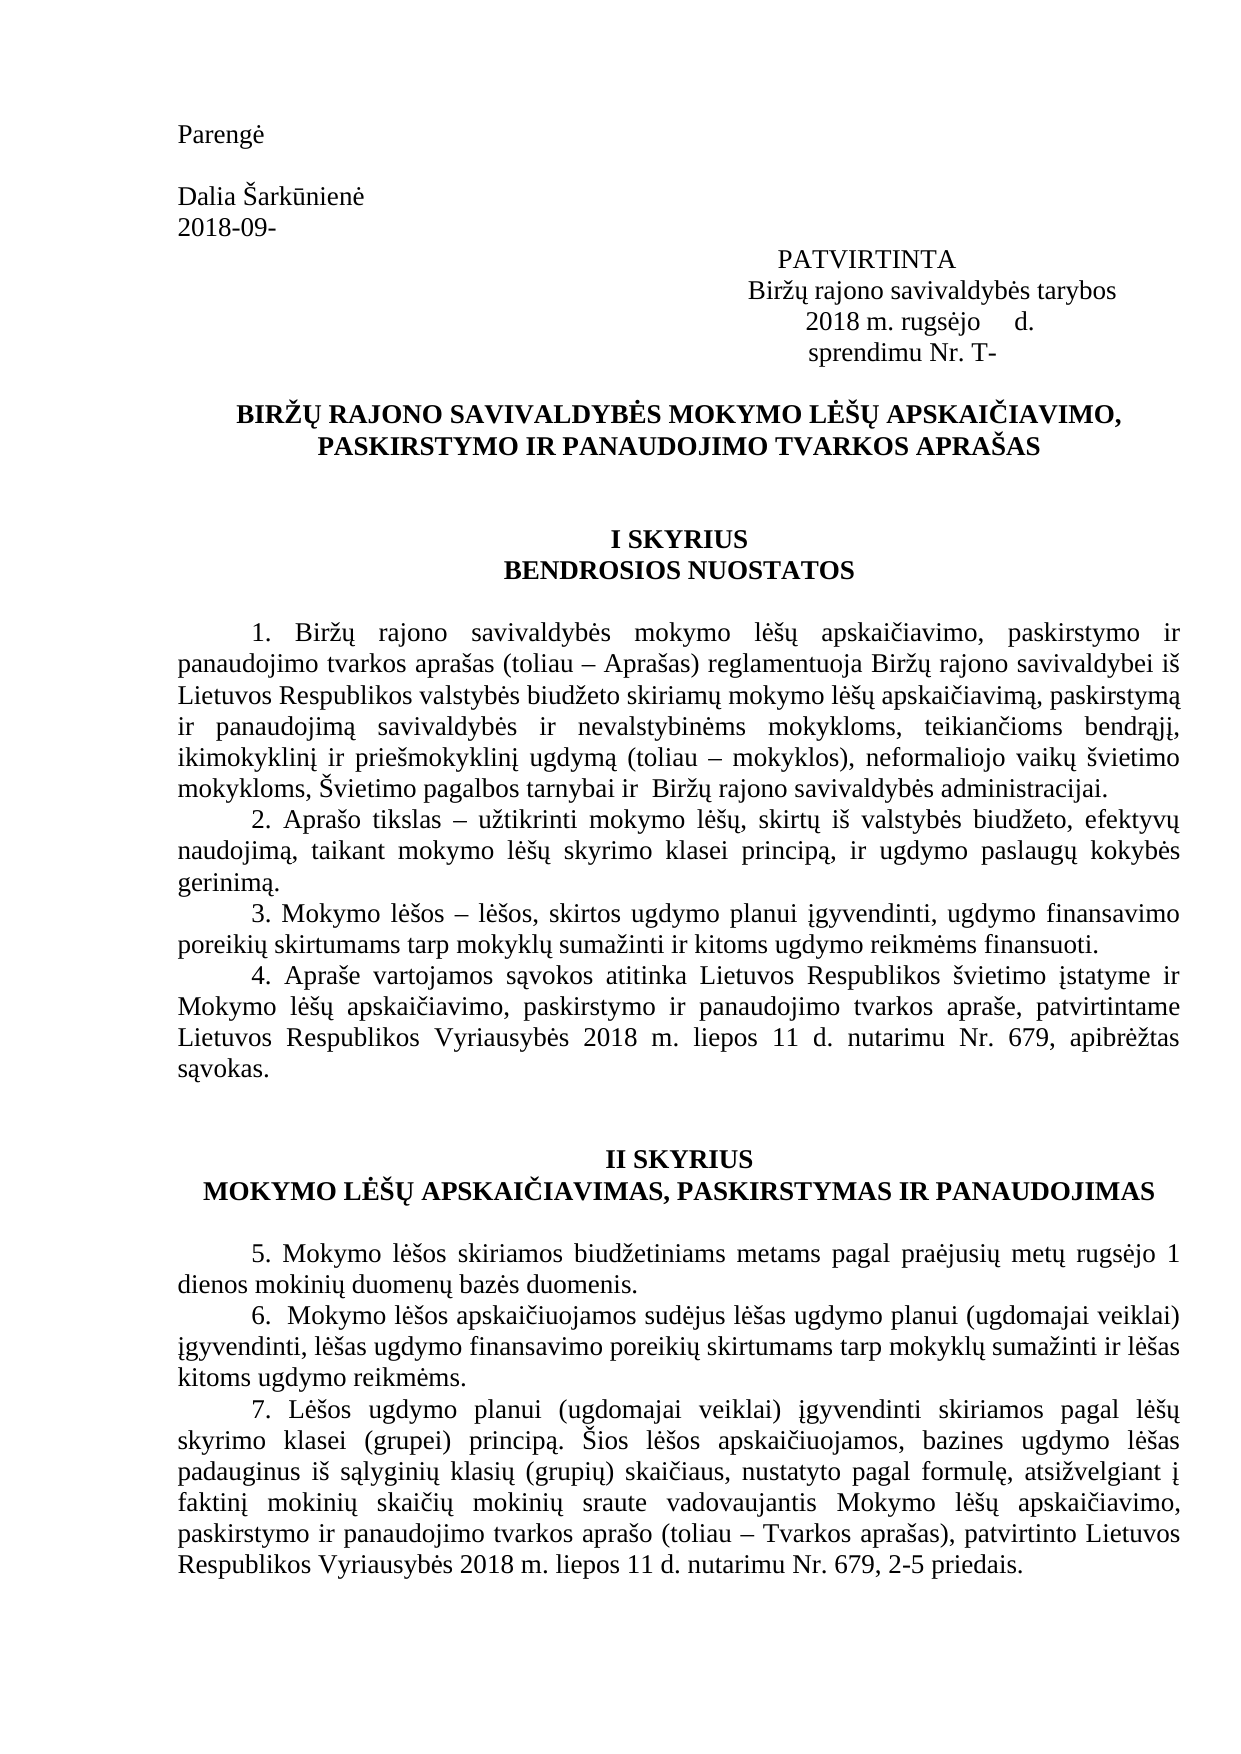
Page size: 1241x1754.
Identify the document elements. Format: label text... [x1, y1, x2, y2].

text BENDROSIOS NUOSTATOS [177, 554, 1181, 585]
text 3. Mokymo lėšos – lėšos, skirtos ugdymo planui įgyvendinti, ugdymo finansavimo poreikių skirtumams tarp mokyklų sumažinti ir kitoms ugdymo reikmėms finansuoti. [177, 897, 1181, 959]
text II SKYRIUS [177, 1143, 1181, 1175]
text BIRŽŲ RAJONO SAVIVALDYBĖS MOKYMO LĖŠŲ APSKAIČIAVIMO, PASKIRSTYMO IR PANAUDOJIMO TVARKOS APRAŠAS [177, 398, 1181, 461]
text 1. Biržų rajono savivaldybės mokymo lėšų apskaičiavimo, paskirstymo ir panaudojimo tvarkos aprašas (toliau – Aprašas) reglamentuoja Biržų rajono savivaldybei iš Lietuvos Respublikos valstybės biudžeto skiriamų mokymo lėšų apskaičiavimą, paskirstymą ir panaudojimą savivaldybės ir nevalstybinėms mokykloms, teikiančioms bendrąjį, ikimokyklinį ir priešmokyklinį ugdymą (toliau – mokyklos), neformaliojo vaikų švietimo mokykloms, Švietimo pagalbos tarnybai ir Biržų rajono savivaldybės administracijai. [177, 616, 1181, 803]
text Dalia Šarkūnienė [177, 180, 1181, 212]
text 7. Lėšos ugdymo planui (ugdomajai veiklai) įgyvendinti skiriamos pagal lėšų skyrimo klasei (grupei) principą. Šios lėšos apskaičiuojamos, bazines ugdymo lėšas padauginus iš sąlyginių klasių (grupių) skaičiaus, nustatyto pagal formulę, atsižvelgiant į faktinį mokinių skaičių mokinių sraute vadovaujantis Mokymo lėšų apskaičiavimo, paskirstymo ir panaudojimo tvarkos aprašo (toliau – Tvarkos aprašas), patvirtinto Lietuvos Respublikos Vyriausybės 2018 m. liepos 11 d. nutarimu Nr. 679, 2-5 priedais. [177, 1393, 1181, 1579]
text Parengė [177, 118, 1181, 149]
text MOKYMO LĖŠŲ APSKAIČIAVIMAS, PASKIRSTYMAS IR PANAUDOJIMAS [177, 1175, 1181, 1206]
text 6. Mokymo lėšos apskaičiuojamos sudėjus lėšas ugdymo planui (ugdomajai veiklai) įgyvendinti, lėšas ugdymo finansavimo poreikių skirtumams tarp mokyklų sumažinti ir lėšas kitoms ugdymo reikmėms. [177, 1299, 1181, 1393]
text 5. Mokymo lėšos skiriamos biudžetiniams metams pagal praėjusių metų rugsėjo 1 dienos mokinių duomenų bazės duomenis. [177, 1237, 1181, 1299]
text 2. Aprašo tikslas – užtikrinti mokymo lėšų, skirtų iš valstybės biudžeto, efektyvų naudojimą, taikant mokymo lėšų skyrimo klasei principą, ir ugdymo paslaugų kokybės gerinimą. [177, 803, 1181, 897]
text Biržų rajono savivaldybės tarybos [177, 274, 1181, 305]
text 2018 m. rugsėjo d. [177, 305, 1181, 336]
text 2018-09- [177, 212, 1181, 243]
text PATVIRTINTA [177, 243, 1181, 274]
text sprendimu Nr. T- [177, 336, 1181, 367]
text I SKYRIUS [177, 523, 1181, 554]
text 4. Apraše vartojamos sąvokos atitinka Lietuvos Respublikos švietimo įstatyme ir Mokymo lėšų apskaičiavimo, paskirstymo ir panaudojimo tvarkos apraše, patvirtintame Lietuvos Respublikos Vyriausybės 2018 m. liepos 11 d. nutarimu Nr. 679, apibrėžtas sąvokas. [177, 959, 1181, 1084]
